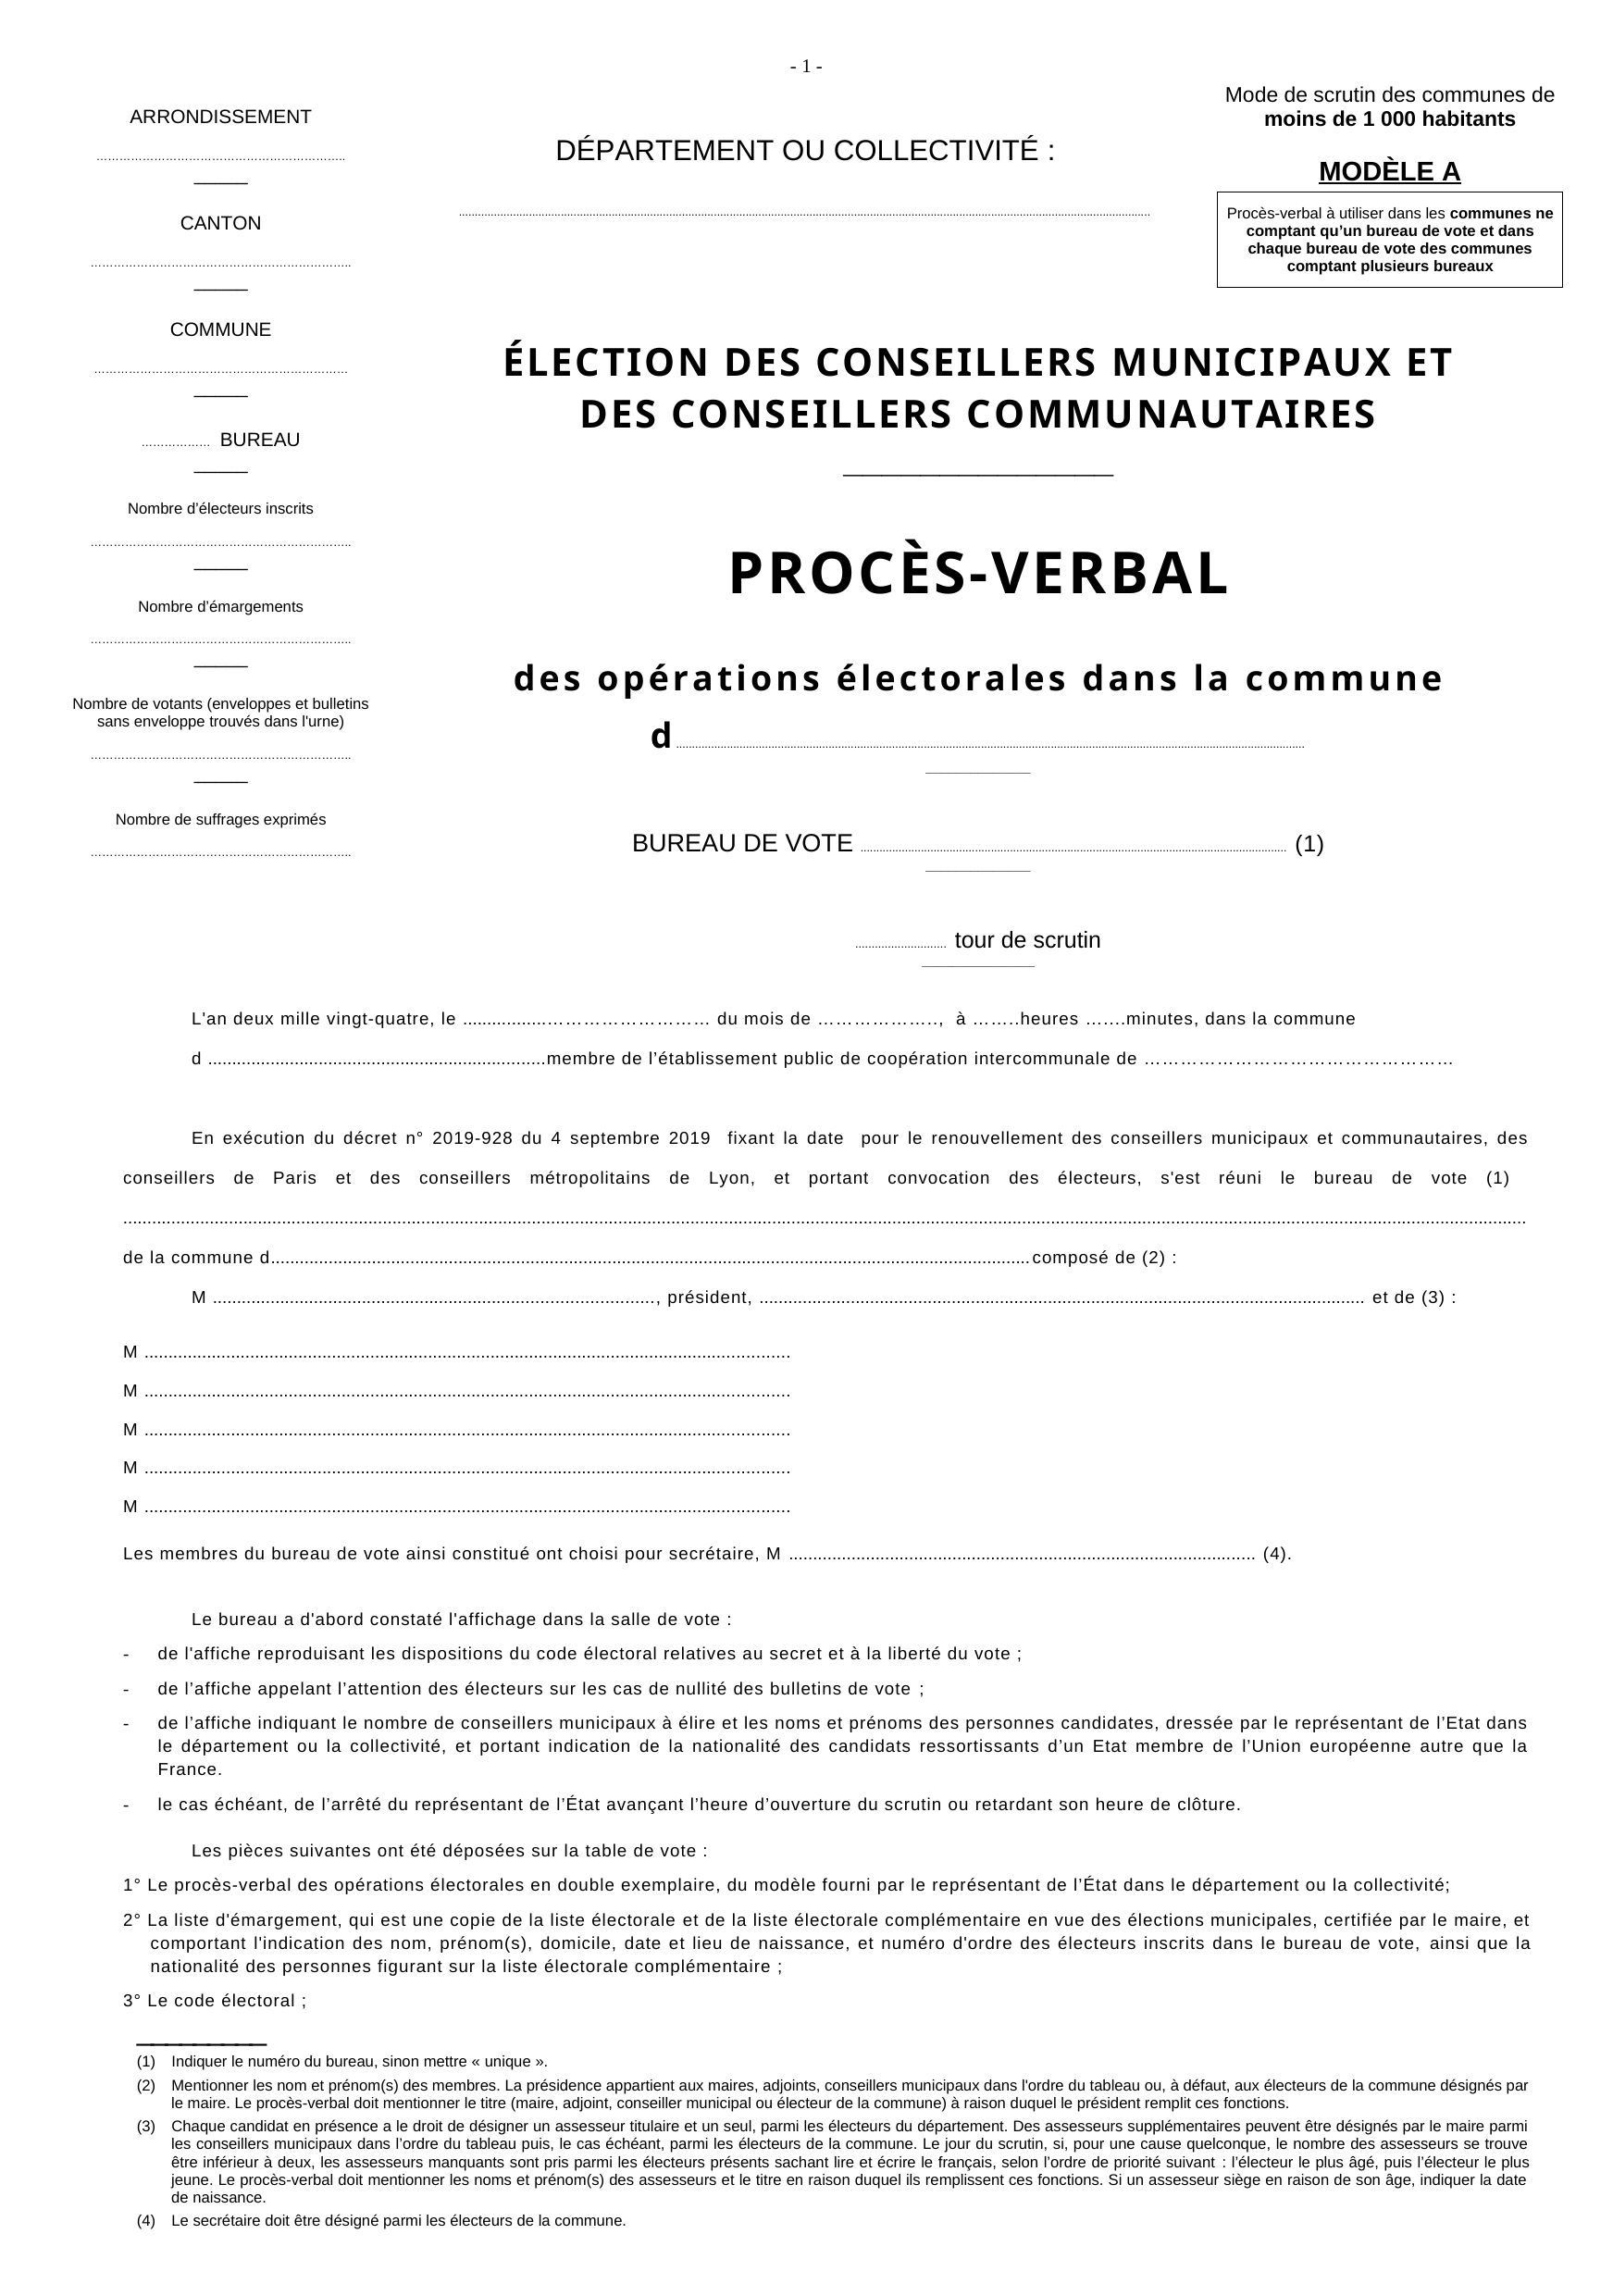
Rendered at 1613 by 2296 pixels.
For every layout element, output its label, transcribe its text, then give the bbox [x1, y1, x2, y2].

table_header ARRONDISSEMENT ……………………………………………………….. _____ CANTON ………………………………………………………….. _____ COMMUNE ………………………………………………………… _____ ……………… BUREAU _____ Nombre d’électeurs inscrits ………………………………………………………….. _____ Nombre d’émargements ………………………………………………………….. _____ Nombre de votants (enveloppes et bulletins sans enveloppe trouvés dans l'urne) ………………………………………………………….. _____ Nombre de suffrages exprimés ………………………………………………………….. [48, 82, 393, 968]
table_header Mode de scrutin des communes de moins de 1 000 habitants modÈle A [1217, 82, 1563, 192]
text de la commune d composé de (2) : [123, 1247, 1531, 1268]
text Le bureau a d'abord constaté l'affichage dans la salle de vote : [123, 1607, 1531, 1630]
list de l’affiche appelant l’attention des électeurs sur les cas de nullité des bulletins de vote ; [123, 1676, 1531, 1699]
list de l’affiche indiquant le nombre de conseillers municipaux à élire et les noms et prénoms des personnes candidates, dressée par le représentant de l’Etat dans le département ou la collectivité, et portant indication de la nationalité des candidats ressortissants d’un Etat membre de l’Union européenne autre que la France. [123, 1710, 1531, 1780]
text M , président, et de (3) : [123, 1287, 1531, 1308]
list le cas échéant, de l’arrêté du représentant de l’État avançant l’heure d’ouverture du scrutin ou retardant son heure de clôture. [123, 1792, 1531, 1815]
text En exécution du décret n° 2019-928 du 4 septembre 2019 fixant la date pour le renouvellement des conseillers municipaux et communautaires, des conseillers de Paris et des conseillers métropolitains de Lyon, et portant convocation des électeurs, s'est réuni le bureau de vote (1) [123, 1128, 1531, 1228]
text 1° Le procès-verbal des opérations électorales en double exemplaire, du modèle fourni par le représentant de l’État dans le département ou la collectivité; [123, 1872, 1531, 1895]
list de l'affiche reproduisant les dispositions du code électoral relatives au secret et à la liberté du vote ; [123, 1641, 1531, 1664]
table_cell Procès-verbal à utiliser dans les communes ne comptant qu’un bureau de vote et dans chaque bureau de vote des communes comptant plusieurs bureaux [1218, 192, 1562, 286]
list Chaque candidat en présence a le droit de désigner un assesseur titulaire et un seul, parmi les électeurs du département. Des assesseurs supplémentaires peuvent être désignés par le maire parmi les conseillers municipaux dans l’ordre du tableau puis, le cas échéant, parmi les électeurs de la commune. Le jour du scrutin, si, pour une cause quelconque, le nombre des assesseurs se trouve être inférieur à deux, les assesseurs manquants sont pris parmi les électeurs présents sachant lire et écrire le français, selon l’ordre de priorité suivant : l’électeur le plus âgé, puis l’électeur le plus jeune. Le procès-verbal doit mentionner les noms et prénom(s) des assesseurs et le titre en raison duquel ils remplissent ces fonctions. Si un assesseur siège en raison de son âge, indiquer la date de naissance. [137, 2117, 1531, 2206]
text 2° La liste d'émargement, qui est une copie de la liste électorale et de la liste électorale complémentaire en vue des élections municipales, certifiée par le maire, et comportant l'indication des nom, prénom(s), domicile, date et lieu de naissance, et numéro d'ordre des électeurs inscrits dans le bureau de vote, ainsi que la nationalité des personnes figurant sur la liste électorale complémentaire ; [123, 1907, 1531, 1977]
table_cell ÉLECTION DES CONSEILLERS MUNICIPAUX ET DES CONSEILLERS COMMUNAUTAIRES ______________ PROCÈS-VERBAL des opérations électorales dans la commune d ______________ BUREAU DE VOTE (1) ______________ tour de scrutin _______________ [393, 287, 1563, 968]
text Les pièces suivantes ont été déposées sur la table de vote : [123, 1838, 1531, 1861]
text M [123, 1366, 1531, 1405]
text M [123, 1482, 1531, 1520]
text 3° Le code électoral ; [123, 1988, 1531, 2011]
text M [123, 1327, 1531, 1366]
list Le secrétaire doit être désigné parmi les électeurs de la commune. [137, 2212, 1531, 2229]
text d membre de l’établissement public de coopération intercommunale de …………………………………………… [123, 1049, 1531, 1068]
list Indiquer le numéro du bureau, sinon mettre « unique ». [137, 2053, 1531, 2070]
text _________ [137, 2011, 1531, 2047]
text Les membres du bureau de vote ainsi constitué ont choisi pour secrétaire, M (4). [123, 1544, 1531, 1563]
text L'an deux mille vingt-quatre, le ……………………… du mois de ……………….., à ……..heures …....minutes, dans la commune [123, 1008, 1531, 1028]
text M [123, 1405, 1531, 1443]
list Mentionner les nom et prénom(s) des membres. La présidence appartient aux maires, adjoints, conseillers municipaux dans l'ordre du tableau ou, à défaut, aux électeurs de la commune désignés par le maire. Le procès-verbal doit mentionner le titre (maire, adjoint, conseiller municipal ou électeur de la commune) à raison duquel le président remplit ces fonctions. [137, 2076, 1531, 2112]
text M [123, 1443, 1531, 1482]
table_header DÉpartement OU COLLECTIVITÉ : [393, 82, 1217, 286]
